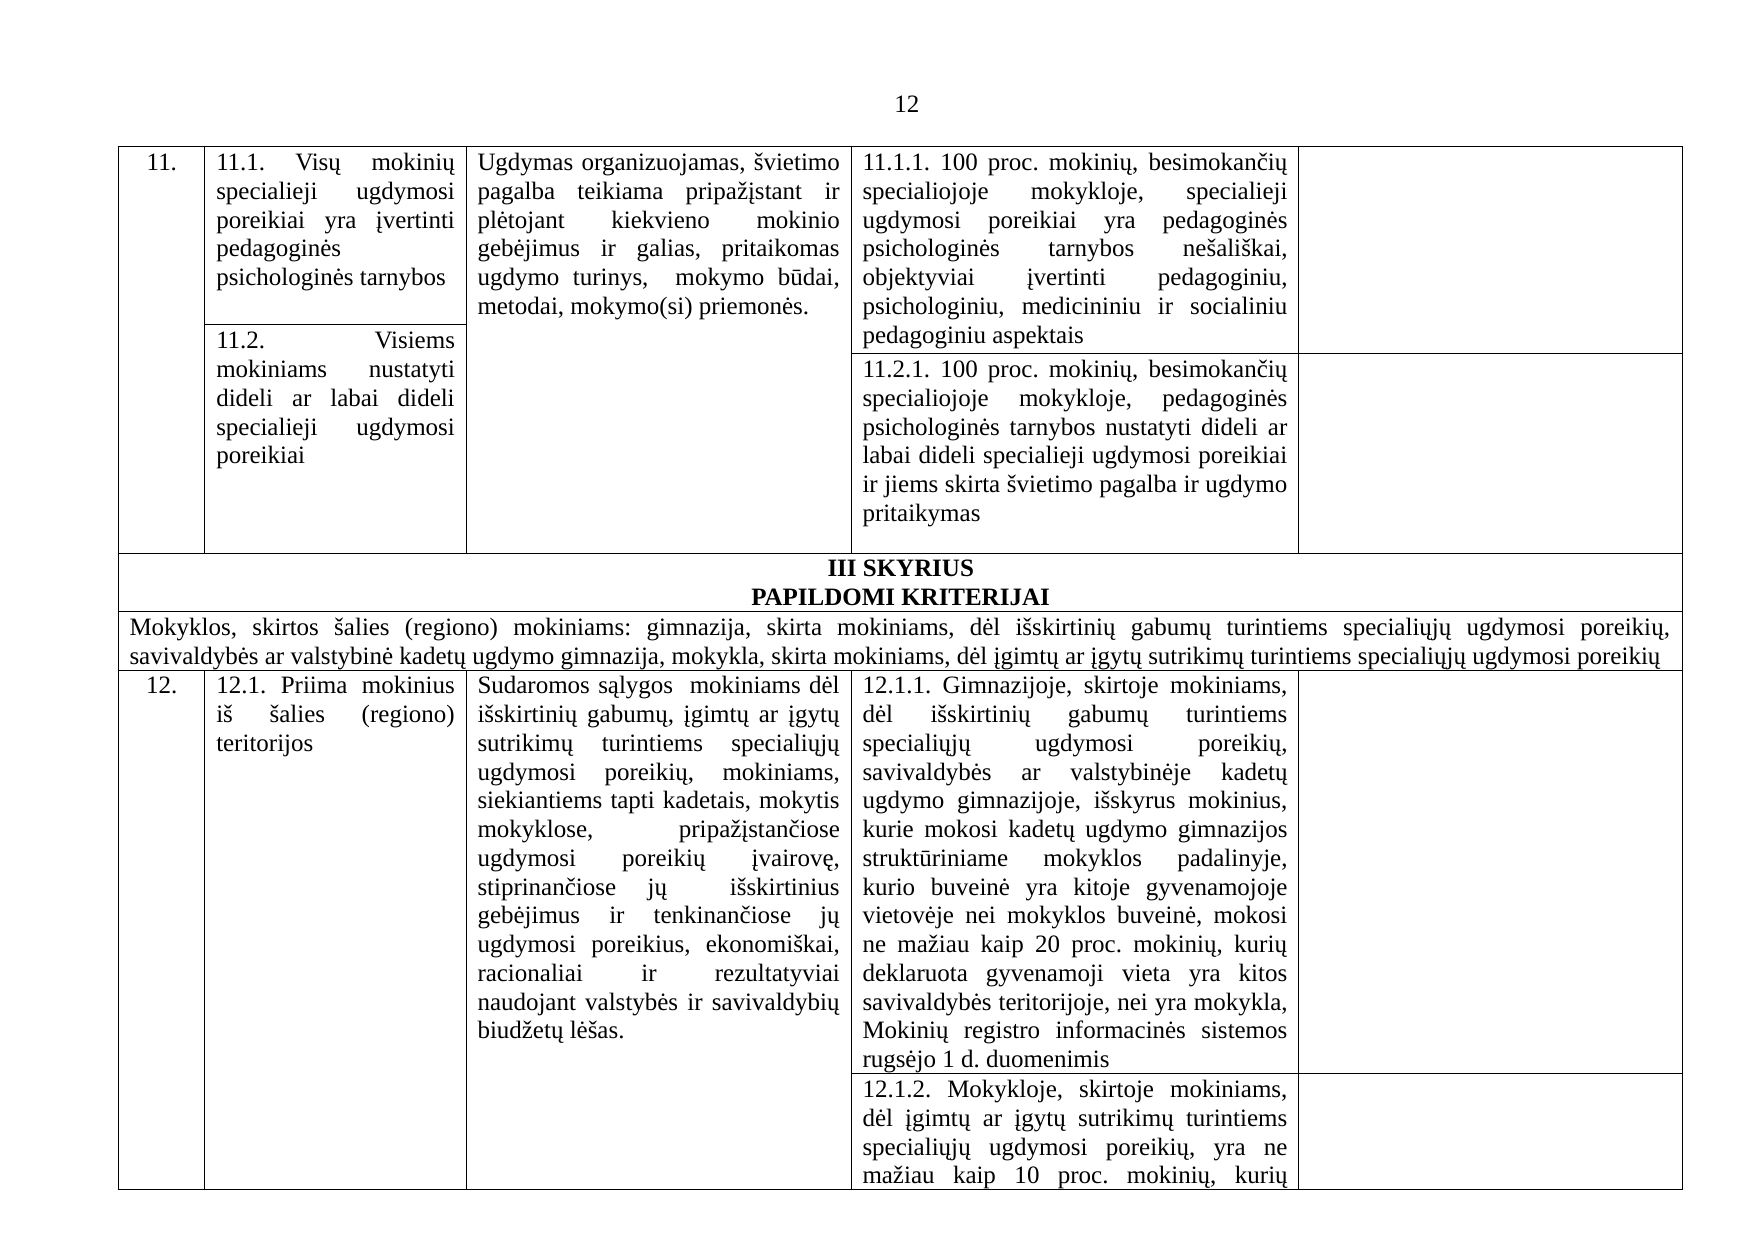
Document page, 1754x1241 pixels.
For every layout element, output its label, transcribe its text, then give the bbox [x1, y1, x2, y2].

table_cell [1299, 354, 1682, 552]
table_cell [1299, 671, 1682, 1073]
table_cell 12.1.1. Gimnazijoje, skirtoje mokiniams, dėl išskirtinių gabumų turintiems specialiųjų ugdymosi poreikių, savivaldybės ar valstybinėje kadetų ugdymo gimnazijoje, išskyrus mokinius, kurie mokosi kadetų ugdymo gimnazijos struktūriniame mokyklos padalinyje, kurio buveinė yra kitoje gyvenamojoje vietovėje nei mokyklos buveinė, mokosi ne mažiau kaip 20 proc. mokinių, kurių deklaruota gyvenamoji vieta yra kitos savivaldybės teritorijoje, nei yra mokykla, Mokinių registro informacinės sistemos rugsėjo 1 d. duomenimis [852, 671, 1298, 1073]
table_cell 12. [119, 671, 204, 1189]
table_cell 12.1. Priima mokinius iš šalies (regiono) teritorijos [205, 671, 466, 1189]
table_cell 11.1.1. 100 proc. mokinių, besimokančių specialiojoje mokykloje, specialieji ugdymosi poreikiai yra pedagoginės psichologinės tarnybos nešališkai, objektyviai įvertinti pedagoginiu, psichologiniu, medicininiu ir socialiniu pedagoginiu aspektais [852, 147, 1298, 353]
table_cell Sudaromos sąlygos mokiniams dėl išskirtinių gabumų, įgimtų ar įgytų sutrikimų turintiems specialiųjų ugdymosi poreikių, mokiniams, siekiantiems tapti kadetais, mokytis mokyklose, pripažįstančiose ugdymosi poreikių įvairovę, stiprinančiose jų išskirtinius gebėjimus ir tenkinančiose jų ugdymosi poreikius, ekonomiškai, racionaliai ir rezultatyviai naudojant valstybės ir savivaldybių biudžetų lėšas. [467, 671, 851, 1189]
table_cell Ugdymas organizuojamas, švietimo pagalba teikiama pripažįstant ir plėtojant kiekvieno mokinio gebėjimus ir galias, pritaikomas ugdymo turinys, mokymo būdai, metodai, mokymo(si) priemonės. [467, 147, 851, 552]
table_cell 12.1.2. Mokykloje, skirtoje mokiniams, dėl įgimtų ar įgytų sutrikimų turintiems specialiųjų ugdymosi poreikių, yra ne mažiau kaip 10 proc. mokinių, kurių [852, 1074, 1298, 1189]
table_cell [1299, 1074, 1682, 1189]
table_cell Mokyklos, skirtos šalies (regiono) mokiniams: gimnazija, skirta mokiniams, dėl išskirtinių gabumų turintiems specialiųjų ugdymosi poreikių, savivaldybės ar valstybinė kadetų ugdymo gimnazija, mokykla, skirta mokiniams, dėl įgimtų ar įgytų sutrikimų turintiems specialiųjų ugdymosi poreikių [119, 612, 1682, 669]
table_cell 11.2. Visiems mokiniams nustatyti dideli ar labai dideli specialieji ugdymosi poreikiai [205, 325, 466, 552]
table_cell [1299, 147, 1682, 353]
table_cell III SKYRIUS PAPILDOMI KRITERIJAI [119, 554, 1682, 611]
table_cell 11. [119, 147, 204, 552]
table_cell 11.2.1. 100 proc. mokinių, besimokančių specialiojoje mokykloje, pedagoginės psichologinės tarnybos nustatyti dideli ar labai dideli specialieji ugdymosi poreikiai ir jiems skirta švietimo pagalba ir ugdymo pritaikymas [852, 354, 1298, 552]
table_cell 11.1. Visų mokinių specialieji ugdymosi poreikiai yra įvertinti pedagoginės psichologinės tarnybos [205, 147, 466, 324]
